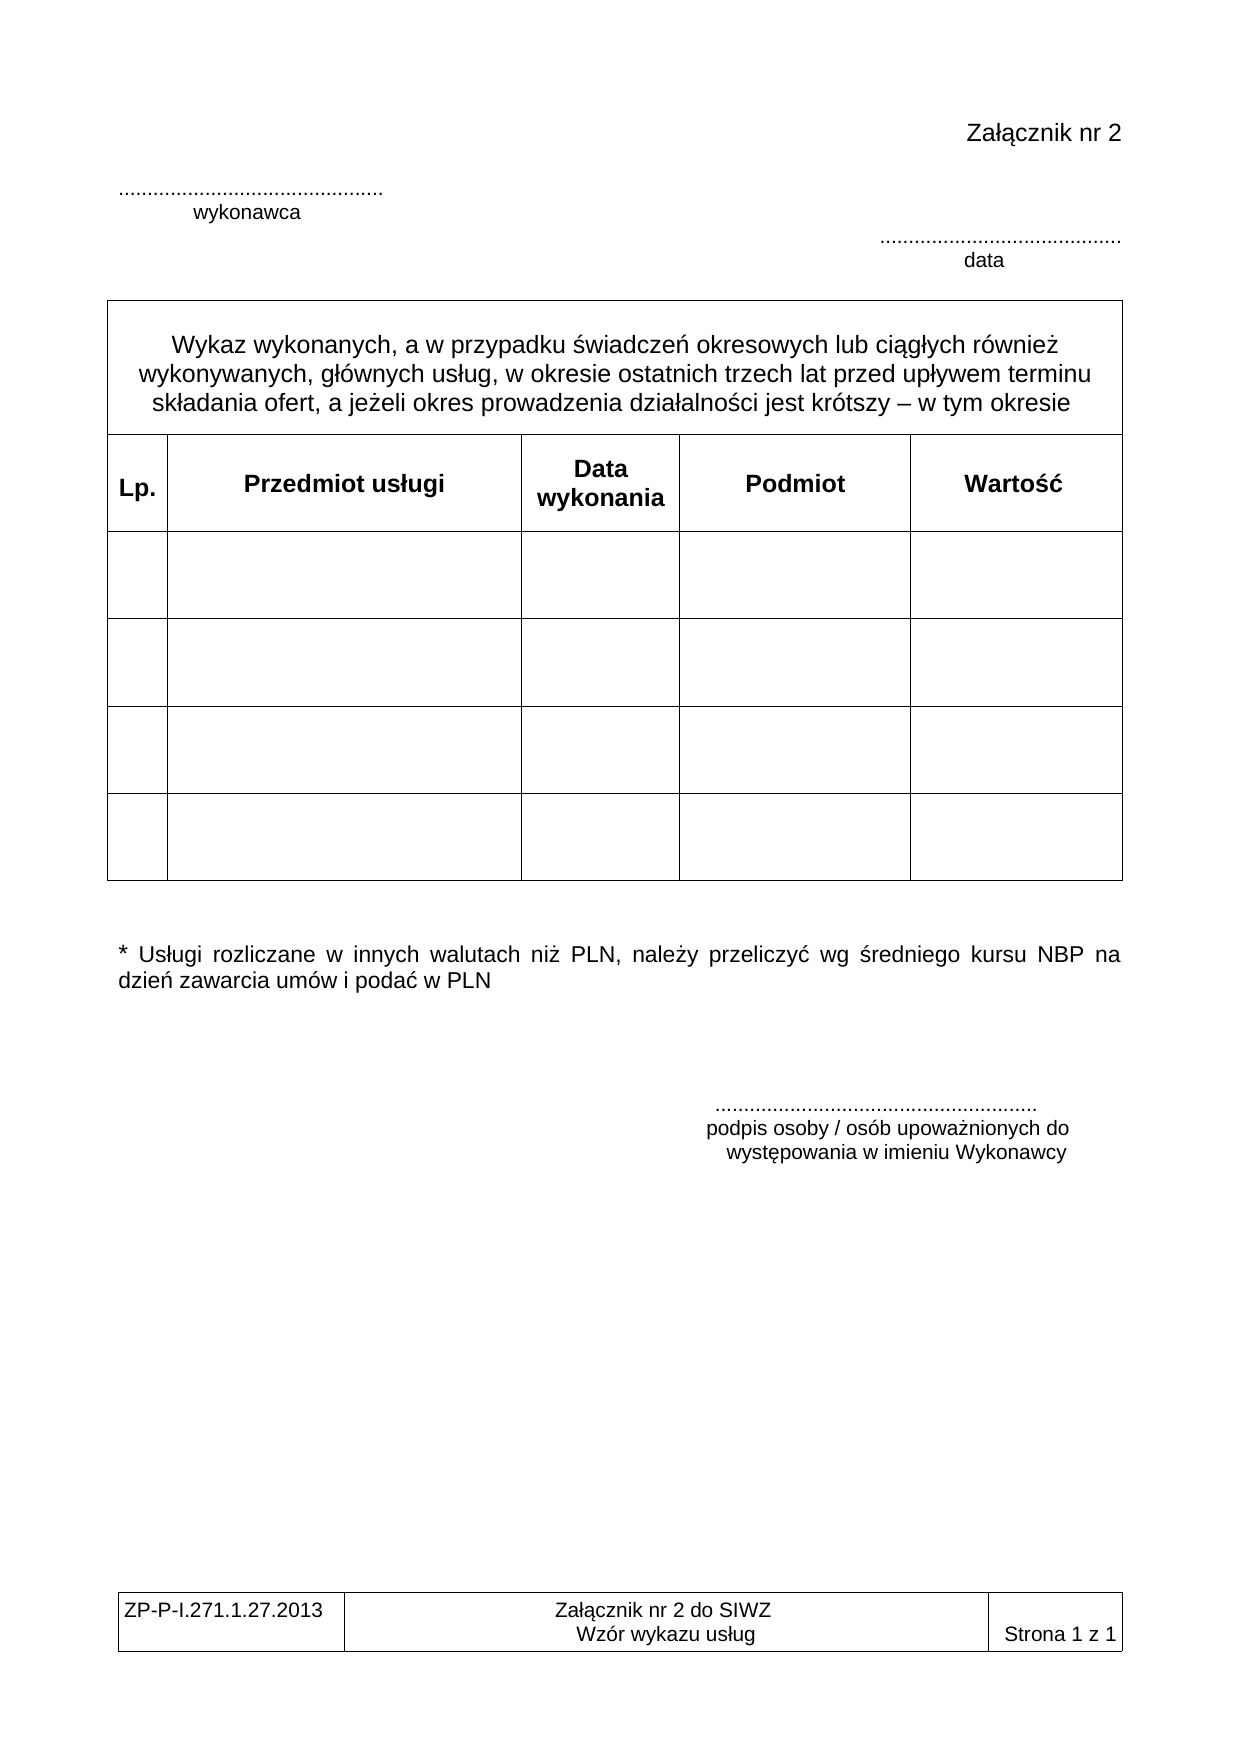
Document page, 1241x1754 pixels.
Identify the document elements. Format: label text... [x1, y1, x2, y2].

table_cell [911, 619, 1122, 706]
table_cell [168, 707, 521, 793]
table_cell [911, 532, 1122, 618]
table_cell Przedmiot usługi [168, 435, 521, 531]
table_cell [522, 794, 679, 880]
text * Usługi rozliczane w innych walutach niż PLN, należy przeliczyć wg średniego kursu NBP na dzień zawarcia umów i podać w PLN [118, 939, 1122, 994]
table_cell [168, 619, 521, 706]
table_cell [911, 707, 1122, 793]
text .............................................. [118, 176, 1122, 199]
table_cell [108, 619, 167, 706]
text podpis osoby / osób upoważnionych do [631, 1116, 1122, 1140]
table_cell [911, 794, 1122, 880]
table_cell [168, 532, 521, 618]
table_cell [108, 794, 167, 880]
table_cell Wartość [911, 435, 1122, 531]
table_cell [168, 794, 521, 880]
table_cell [108, 707, 167, 793]
text data [118, 247, 1122, 271]
text .......................................... [118, 223, 1122, 247]
table_cell Data wykonania [522, 435, 679, 531]
table_cell Lp. [108, 435, 167, 531]
table_cell [680, 619, 910, 706]
table_cell [522, 532, 679, 618]
table_cell [680, 794, 910, 880]
table_cell [522, 707, 679, 793]
text występowania w imieniu Wykonawcy [631, 1140, 1122, 1164]
table_header Wykaz wykonanych, a w przypadku świadczeń okresowych lub ciągłych również wykonywanych, głównych usług, w okresie ostatnich trzech lat przed upływem terminu składania ofert, a jeżeli okres prowadzenia działalności jest krótszy – w tym okresie [108, 301, 1122, 434]
table_cell [680, 707, 910, 793]
subtitle Załącznik nr 2 [118, 118, 1122, 147]
text ........................................................ [631, 1092, 1122, 1116]
text wykonawca [118, 199, 1122, 223]
table_cell [680, 532, 910, 618]
table_cell Podmiot [680, 435, 910, 531]
table_cell [108, 532, 167, 618]
table_cell [522, 619, 679, 706]
